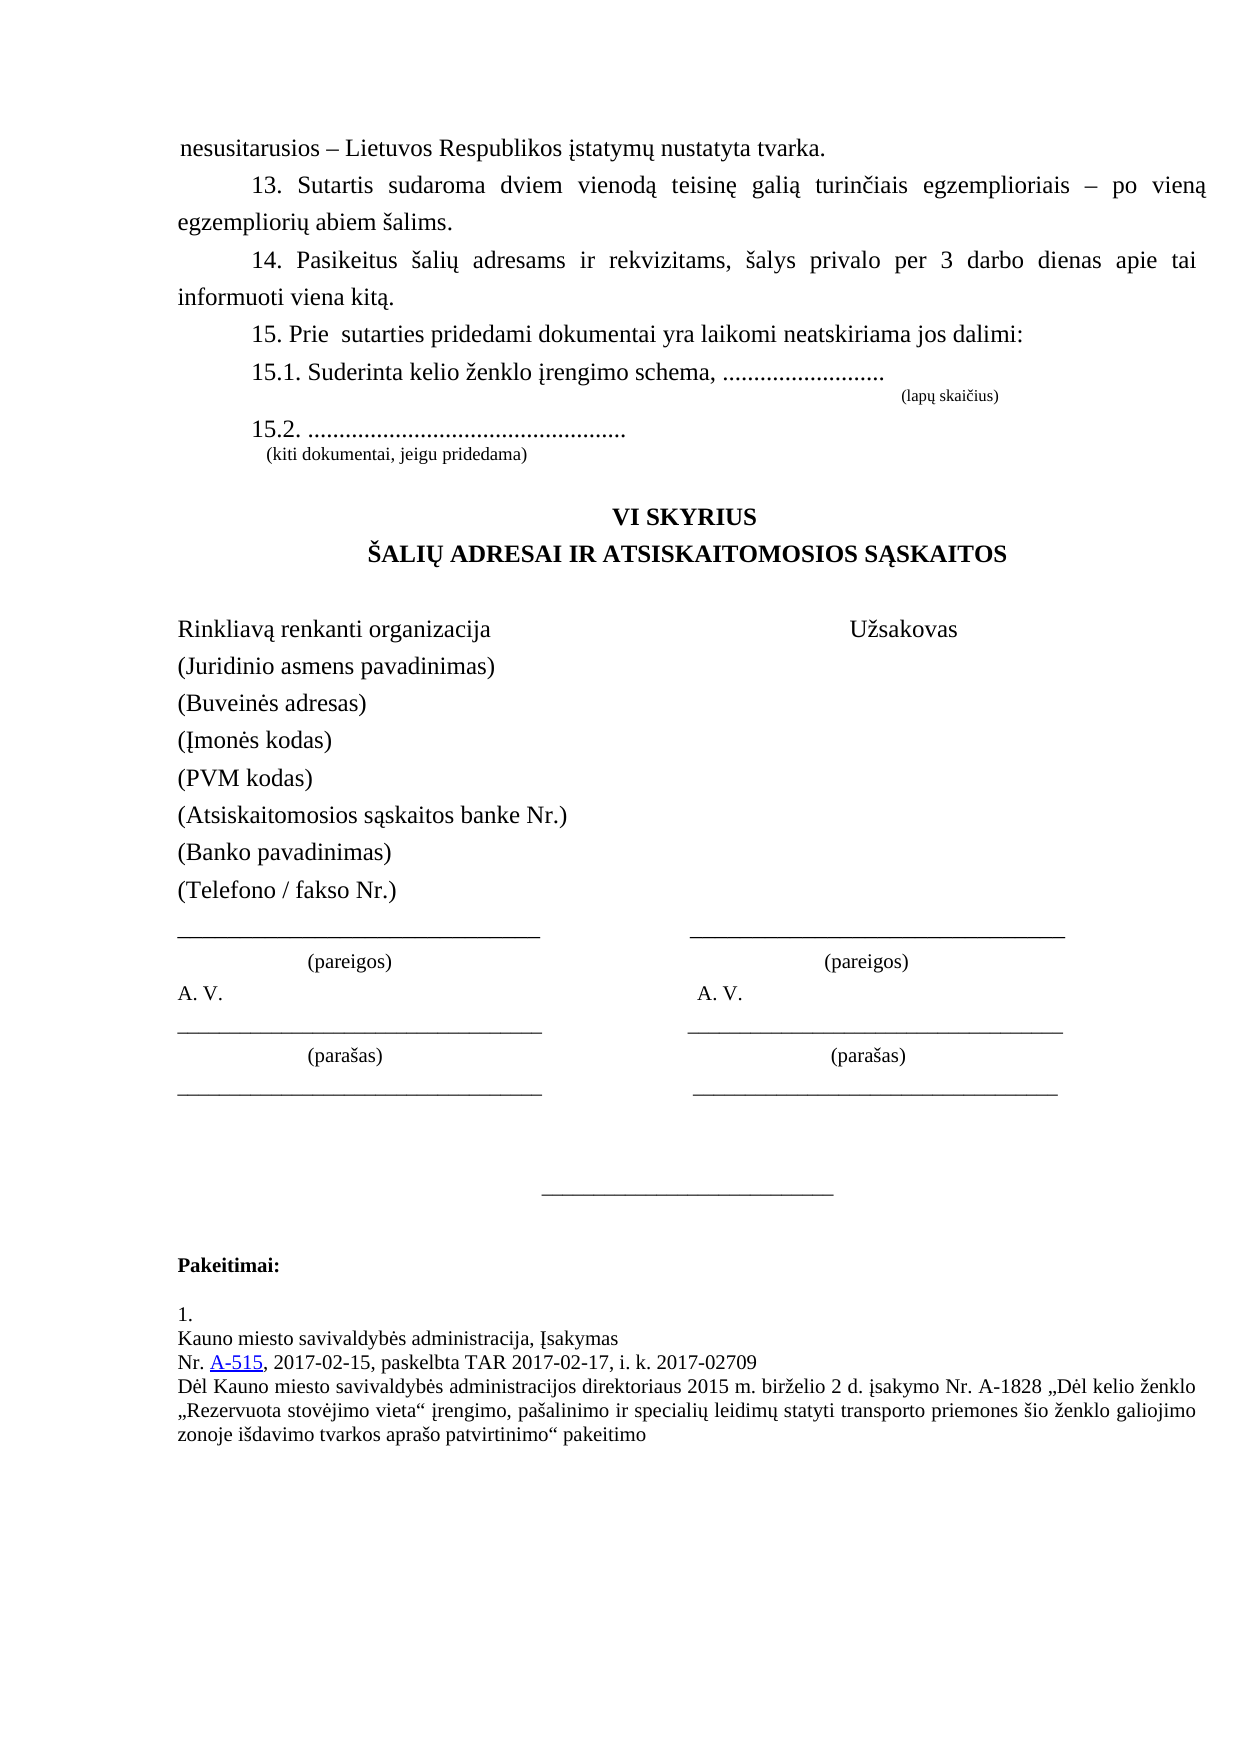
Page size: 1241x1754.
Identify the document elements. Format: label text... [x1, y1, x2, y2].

text ___________________________________ ___________________________________ [177, 1074, 1198, 1098]
text (kiti dokumentai, jeigu pridedama) [177, 443, 1198, 464]
text (Įmonės kodas) [177, 726, 1198, 754]
text (Buveinės adresas) [177, 688, 1198, 717]
text ŠALIŲ ADRESAI IR ATSISKAITOMOSIOS SĄSKAITOS [177, 539, 1198, 568]
text ____________________________ [177, 1174, 1198, 1198]
text ___________________________________ ____________________________________ [177, 1012, 1198, 1036]
text VI SKYRIUS [177, 502, 1198, 531]
text (PVM kodas) [177, 763, 1198, 792]
text 15.2. ................................................... [177, 414, 1198, 443]
text (parašas) (parašas) [177, 1043, 1198, 1067]
text (pareigos) (pareigos) [177, 949, 1198, 973]
text Kauno miesto savivaldybės administracija, Įsakymas [177, 1326, 1198, 1350]
text Pakeitimai: [177, 1253, 1198, 1277]
text _____________________________ ______________________________ [177, 912, 1198, 941]
text 15.1. Suderinta kelio ženklo įrengimo schema, .......................... [177, 357, 1198, 385]
text 13. Sutartis sudaroma dviem vienodą teisinę galią turinčiais egzemplioriais – po vieną egzempliorių abiem šalims. [177, 170, 1208, 236]
text (lapų skaičius) [177, 385, 1198, 414]
text 14. Pasikeitus šalių adresams ir rekvizitams, šalys privalo per 3 darbo dienas apie tai informuoti viena kitą. [177, 245, 1198, 311]
text (Atsiskaitomosios sąskaitos banke Nr.) [177, 800, 1198, 829]
text 15. Prie sutarties pridedami dokumentai yra laikomi neatskiriama jos dalimi: [177, 319, 1198, 348]
text Dėl Kauno miesto savivaldybės administracijos direktoriaus 2015 m. birželio 2 d. įsakymo Nr. A-1828 „Dėl kelio ženklo „Rezervuota stovėjimo vieta“ įrengimo, pašalinimo ir specialių leidimų statyti transporto priemones šio ženklo galiojimo zonoje išdavimo tvarkos aprašo patvirtinimo“ pakeitimo [177, 1374, 1198, 1446]
text (Banko pavadinimas) [177, 837, 1198, 866]
text 1. [177, 1302, 1198, 1326]
text Nr. A-515, 2017-02-15, paskelbta TAR 2017-02-17, i. k. 2017-02709 [177, 1350, 1198, 1374]
text (Juridinio asmens pavadinimas) [177, 651, 1198, 680]
text Rinkliavą renkanti organizacija Užsakovas [177, 614, 1198, 642]
text (Telefono / fakso Nr.) [177, 875, 1198, 903]
text nesusitarusios – Lietuvos Respublikos įstatymų nustatyta tvarka. [180, 133, 1198, 162]
text A. V. A. V. [177, 981, 1198, 1004]
